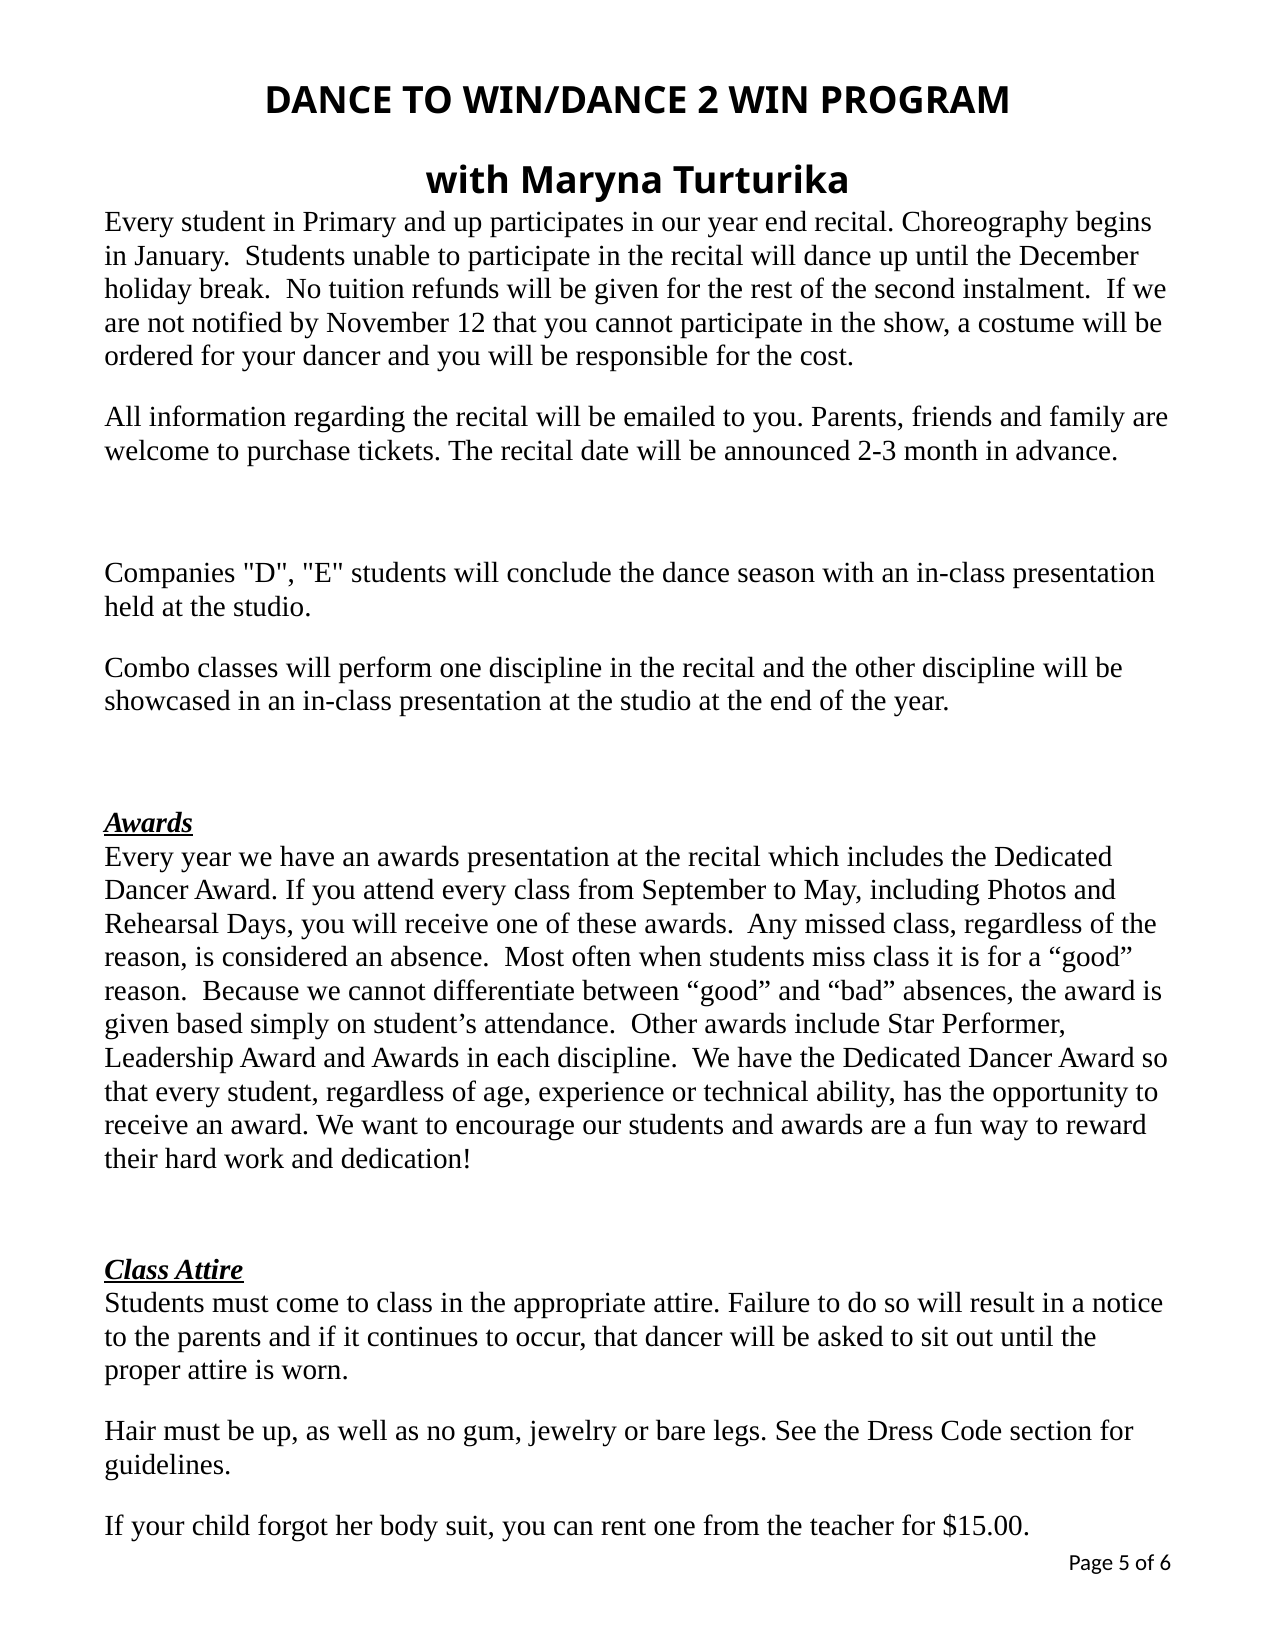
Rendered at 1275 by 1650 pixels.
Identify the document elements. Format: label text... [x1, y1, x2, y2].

text All information regarding the recital will be emailed to you. Parents, friends and family are welcome to purchase tickets. The recital date will be announced 2-3 month in advance. [104, 399, 1171, 467]
subtitle Class Attire [104, 1252, 1171, 1285]
text Hair must be up, as well as no gum, jewelry or bare legs. See the Dress Code section for guidelines. [104, 1413, 1171, 1481]
text Every student in Primary and up participates in our year end recital. Choreography begins in January. Students unable to participate in the recital will dance up until the December holiday break. No tuition refunds will be given for the rest of the second instalment. If we are not notified by November 12 that you cannot participate in the show, a costume will be ordered for your dancer and you will be responsible for the cost. [104, 204, 1171, 372]
text Students must come to class in the appropriate attire. Failure to do so will result in a notice to the parents and if it continues to occur, that dancer will be asked to sit out until the proper attire is worn. [104, 1285, 1171, 1386]
text Awards Every year we have an awards presentation at the recital which includes the Dedicated Dancer Award. If you attend every class from September to May, including Photos and Rehearsal Days, you will receive one of these awards. Any missed class, regardless of the reason, is considered an absence. Most often when students miss class it is for a “good” reason. Because we cannot differentiate between “good” and “bad” absences, the award is given based simply on student’s attendance. Other awards include Star Performer, Leadership Award and Awards in each discipline. We have the Dedicated Dancer Award so that every student, regardless of age, experience or technical ability, has the opportunity to receive an award. We want to encourage our students and awards are a fun way to reward their hard work and dedication! [104, 805, 1171, 1174]
text Companies "D", "E" students will conclude the dance season with an in-class presentation held at the studio. [104, 555, 1171, 622]
text If your child forgot her body suit, you can rent one from the teacher for $15.00. [104, 1508, 1171, 1542]
text Combo classes will perform one discipline in the recital and the other discipline will be showcased in an in-class presentation at the studio at the end of the year. [104, 650, 1171, 717]
